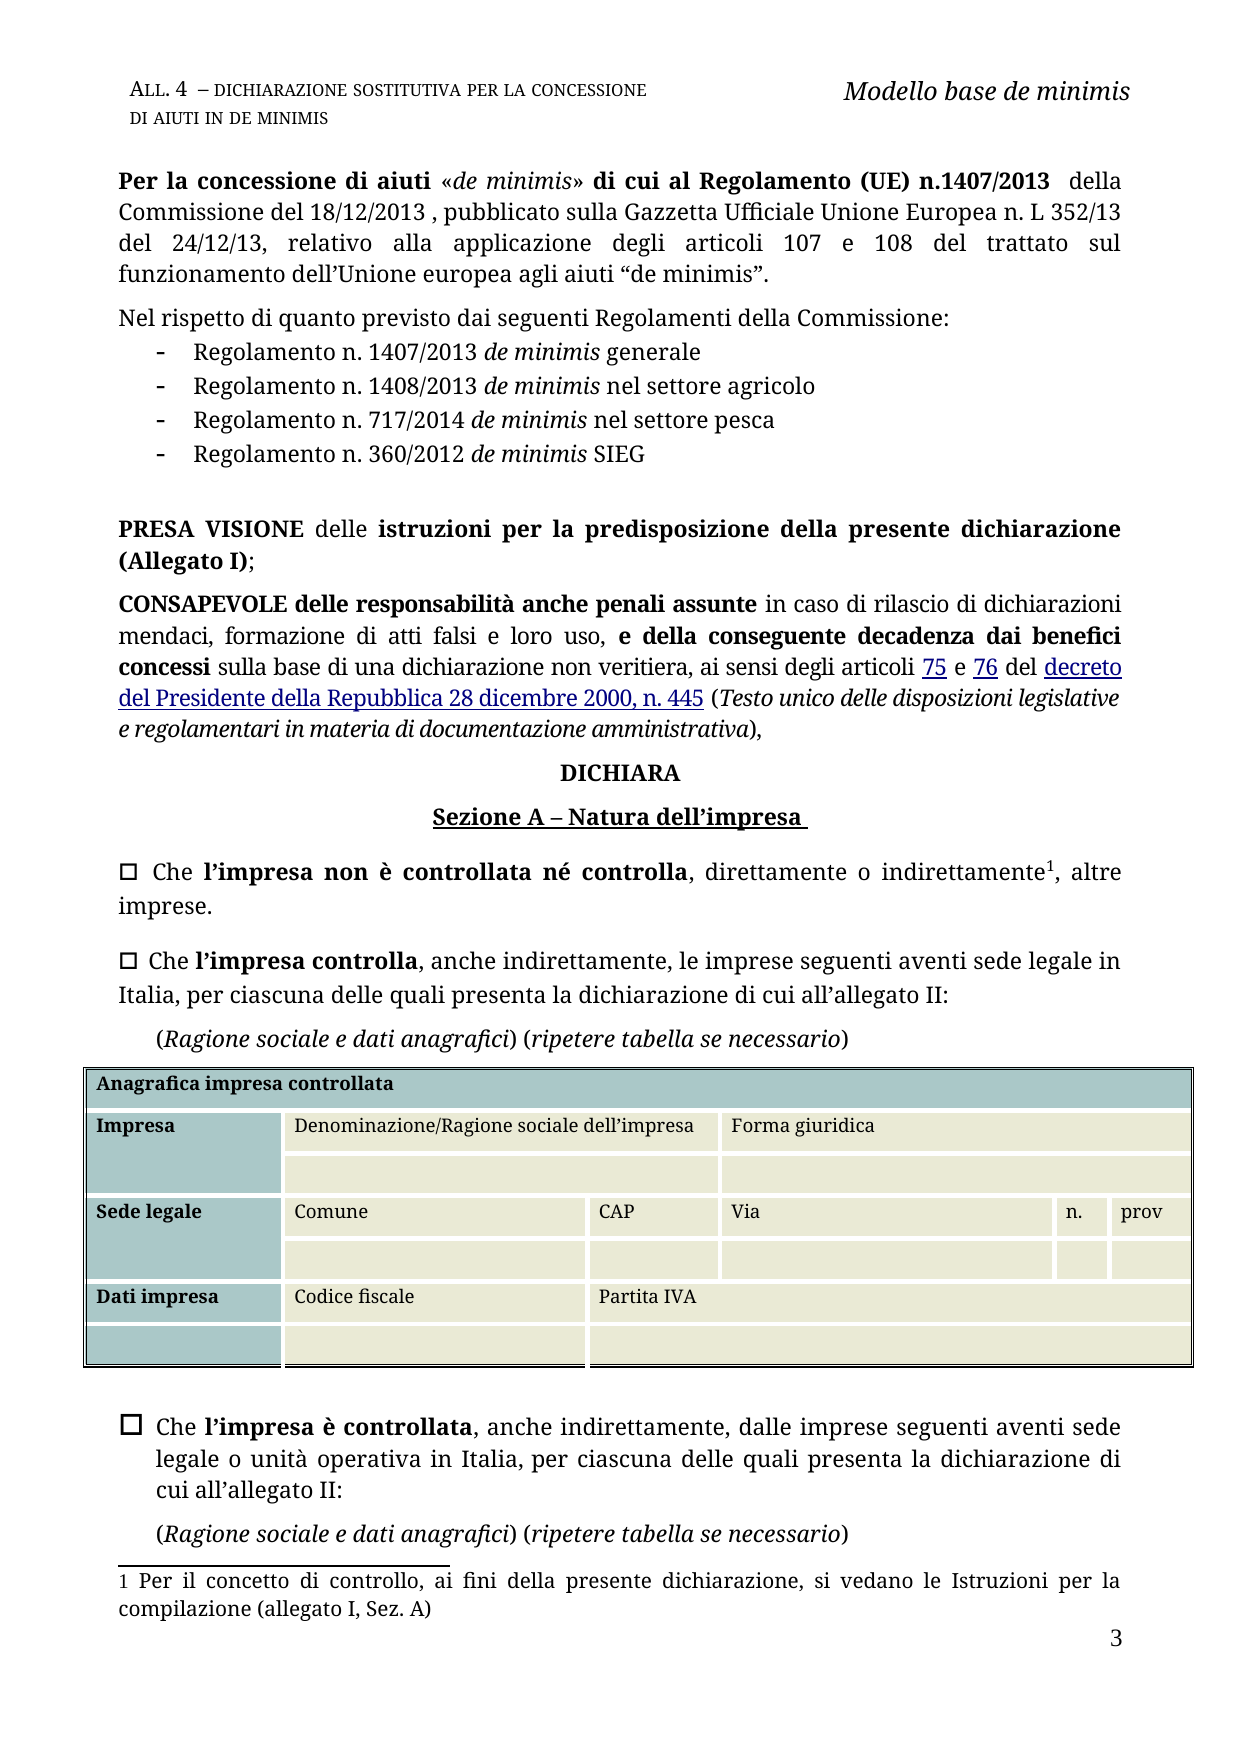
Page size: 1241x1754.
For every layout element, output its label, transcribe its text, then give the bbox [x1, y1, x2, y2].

table_cell [1112, 1241, 1191, 1279]
table_header Anagrafica impresa controllata [87, 1070, 1191, 1108]
table_cell CAP [590, 1198, 718, 1236]
table_cell Via [722, 1198, 1052, 1236]
text (Ragione sociale e dati anagrafici) (ripetere tabella se necessario) [156, 1517, 1122, 1549]
text  Che l’impresa controlla, anche indirettamente, le imprese seguenti aventi sede legale in Italia, per ciascuna delle quali presenta la dichiarazione di cui all’allegato II: [118, 934, 1122, 1011]
table_cell [722, 1241, 1052, 1279]
table_cell [285, 1241, 585, 1279]
list Regolamento n. 1408/2013 de minimis nel settore agricolo [156, 367, 1122, 402]
text PRESA VISIONE delle istruzioni per la predisposizione della presente dichiarazione (Allegato I); [118, 513, 1122, 576]
table_cell [285, 1156, 718, 1193]
table_cell Impresa [87, 1113, 281, 1193]
table_cell Denominazione/Ragione sociale dell’impresa [285, 1113, 718, 1151]
table_cell [722, 1156, 1191, 1193]
table_cell Dati impresa [87, 1284, 281, 1322]
table_cell [1057, 1241, 1107, 1279]
table_cell [285, 1326, 585, 1364]
table_cell n. [1057, 1198, 1107, 1236]
table_cell Partita IVA [590, 1284, 1191, 1322]
table_cell [87, 1326, 281, 1364]
text DICHIARA [118, 757, 1122, 788]
table_cell [590, 1241, 718, 1279]
table_cell Sede legale [87, 1198, 281, 1279]
text Per il concetto di controllo, ai fini della presente dichiarazione, si vedano le Istruzioni per la compilazione (allegato I, Sez. A) [118, 1566, 1122, 1623]
list Regolamento n. 717/2014 de minimis nel settore pesca [156, 402, 1122, 436]
text Per la concessione di aiuti «de minimis» di cui al Regolamento (UE) n.1407/2013 della Commissione del 18/12/2013 , pubblicato sulla Gazzetta Ufficiale Unione Europea n. L 352/13 del 24/12/13, relativo alla applicazione degli articoli 107 e 108 del trattato sul funzionamento dell’Unione europea agli aiuti “de minimis”. [118, 165, 1122, 290]
list Regolamento n. 360/2012 de minimis SIEG [156, 436, 1122, 470]
text  Che l’impresa non è controllata né controlla, direttamente o indirettamente, altre imprese. [118, 845, 1122, 921]
text (Ragione sociale e dati anagrafici) (ripetere tabella se necessario) [156, 1023, 1122, 1054]
text Sezione A – Natura dell’impresa [118, 801, 1122, 832]
table_cell prov [1112, 1198, 1191, 1236]
text Nel rispetto di quanto previsto dai seguenti Regolamenti della Commissione: [118, 302, 1122, 333]
text CONSAPEVOLE delle responsabilità anche penali assunte in caso di rilascio di dichiarazioni mendaci, formazione di atti falsi e loro uso, e della conseguente decadenza dai benefici concessi sulla base di una dichiarazione non veritiera, ai sensi degli articoli 75 e 76 del decreto del Presidente della Repubblica 28 dicembre 2000, n. 445 (Testo unico delle disposizioni legislative e regolamentari in materia di documentazione amministrativa), [118, 588, 1122, 745]
list Regolamento n. 1407/2013 de minimis generale [156, 333, 1122, 367]
table_cell Forma giuridica [722, 1113, 1191, 1151]
table_cell Codice fiscale [285, 1284, 585, 1322]
table_cell Comune [285, 1198, 585, 1236]
list Che l’impresa è controllata, anche indirettamente, dalle imprese seguenti aventi sede legale o unità operativa in Italia, per ciascuna delle quali presenta la dichiarazione di cui all’allegato II: [118, 1411, 1122, 1505]
table_cell [590, 1326, 1191, 1364]
